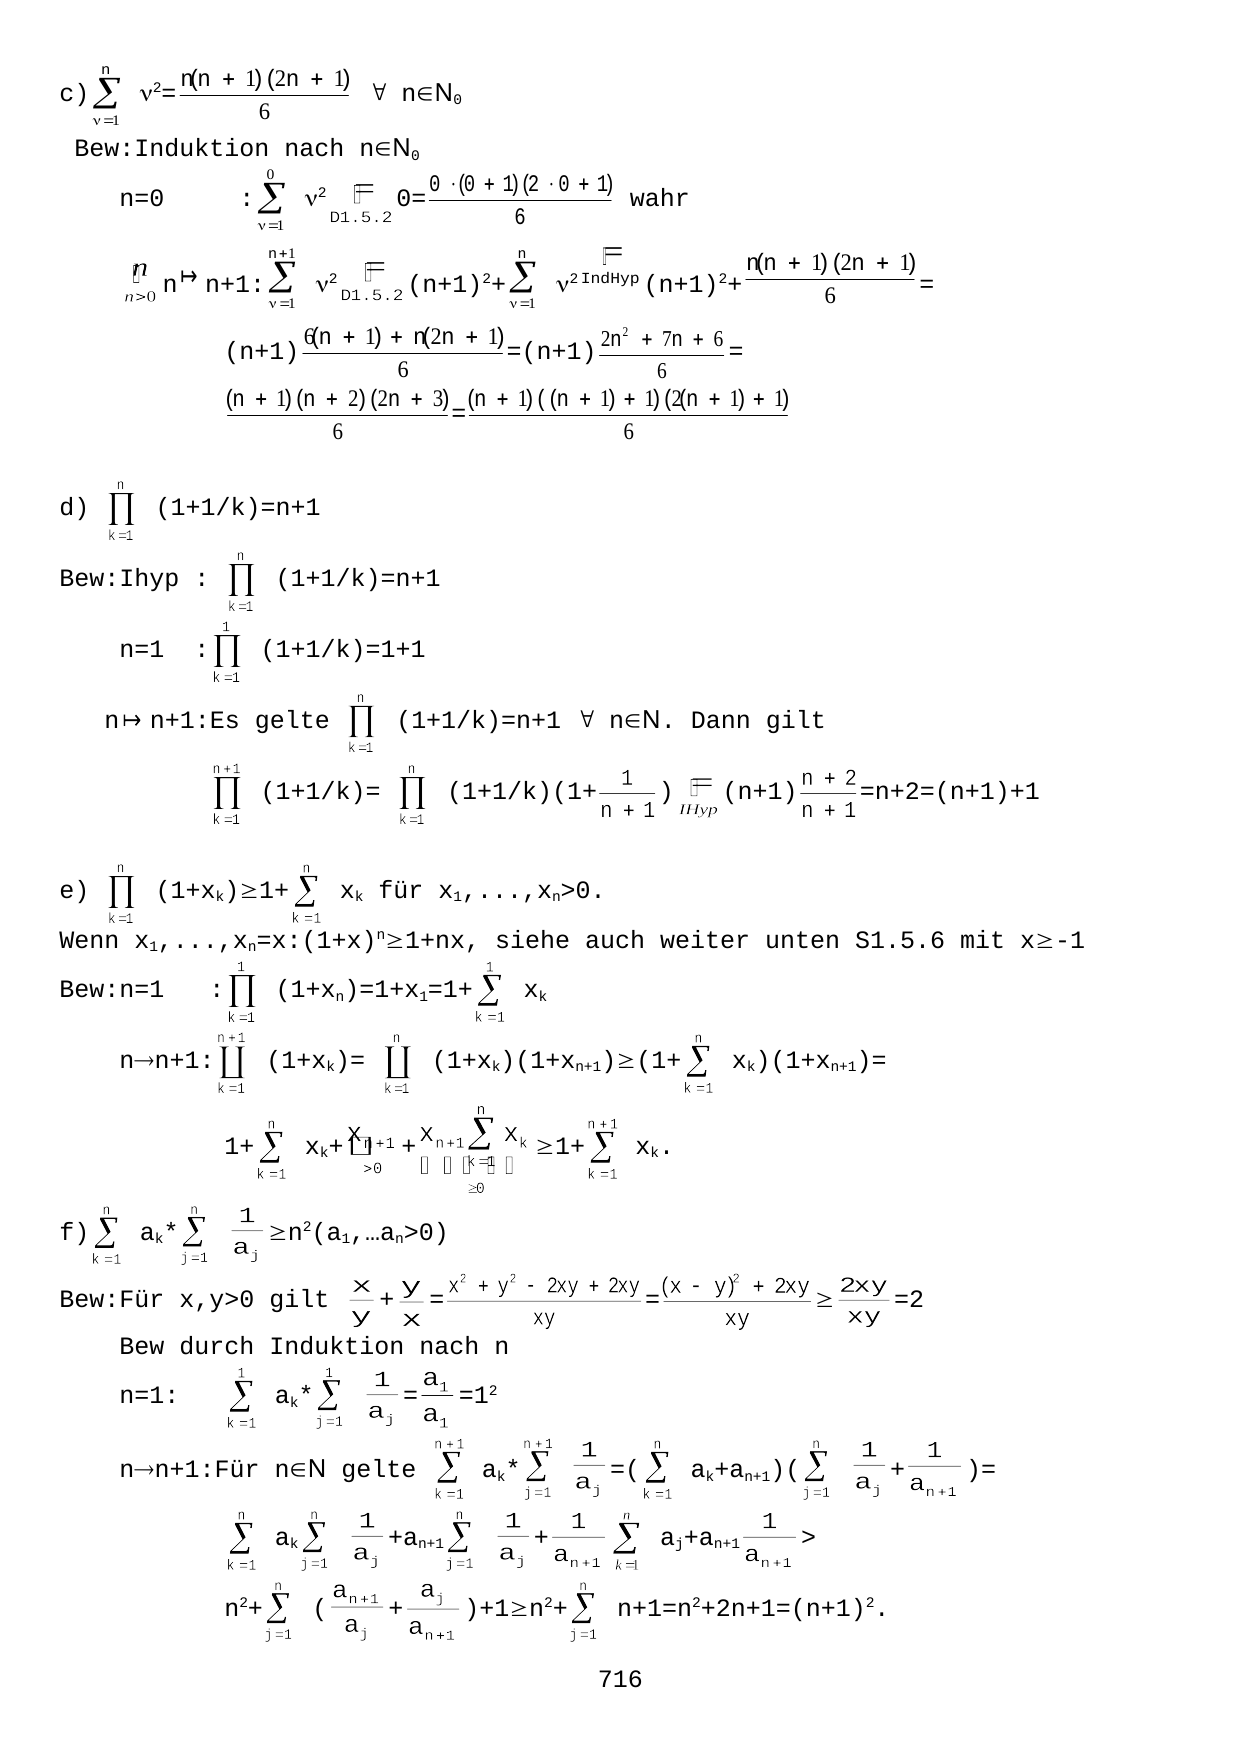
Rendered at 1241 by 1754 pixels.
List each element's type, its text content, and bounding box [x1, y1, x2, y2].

text Wenn x1,...,xn=x:(1+x)n1+nx, siehe auch weiter unten S1.5.6 mit x-1 [59, 927, 1181, 956]
text n2+(+)+1n2+n+1=n2+2n+1=(n+1)2. [59, 1574, 1181, 1646]
text Bew durch Induktion nach n [59, 1333, 1181, 1362]
subtitle Bew:Induktion nach nN0 [59, 130, 1181, 164]
text (n+1)=(n+1)= [59, 321, 1181, 384]
text nn+1:(1+xk)= (1+xk)(1+xn+1)(1+xk)(1+xn+1)= [59, 1027, 1181, 1098]
text Bew:Für x,y>0 gilt +===2 [59, 1269, 1181, 1333]
text (1+1/k)= (1+1/k)(1+)(n+1)=n+2=(n+1)+1 [59, 757, 1181, 828]
text n=0 :20= wahr [59, 164, 1181, 235]
text ak+an+1+aj+an+1> [59, 1504, 1181, 1574]
text 1+xk++1+xk. [59, 1098, 1181, 1198]
text c)2=  nN0 [59, 59, 1181, 130]
text nn+1:Es gelte (1+1/k)=n+1  nN. Dann gilt [59, 686, 1181, 757]
text e) (1+xk)1+xk für x1,...,xn>0. [59, 856, 1181, 927]
text d) (1+1/k)=n+1 [59, 473, 1181, 544]
text nn+1:2(n+1)2+2(n+1)2+= [59, 235, 1181, 321]
text f)ak*n2(a1,…an>0) [59, 1198, 1181, 1269]
text nn+1:Für nN gelte ak*=(ak+an+1)(+)= [59, 1433, 1181, 1504]
text Bew:n=1 :(1+xn)=1+x1=1+xk [59, 956, 1181, 1027]
text n=1 :(1+1/k)=1+1 [59, 615, 1181, 686]
text = [59, 384, 1181, 445]
text Bew:Ihyp : (1+1/k)=n+1 [59, 544, 1181, 615]
text n=1: ak*==12 [59, 1362, 1181, 1433]
